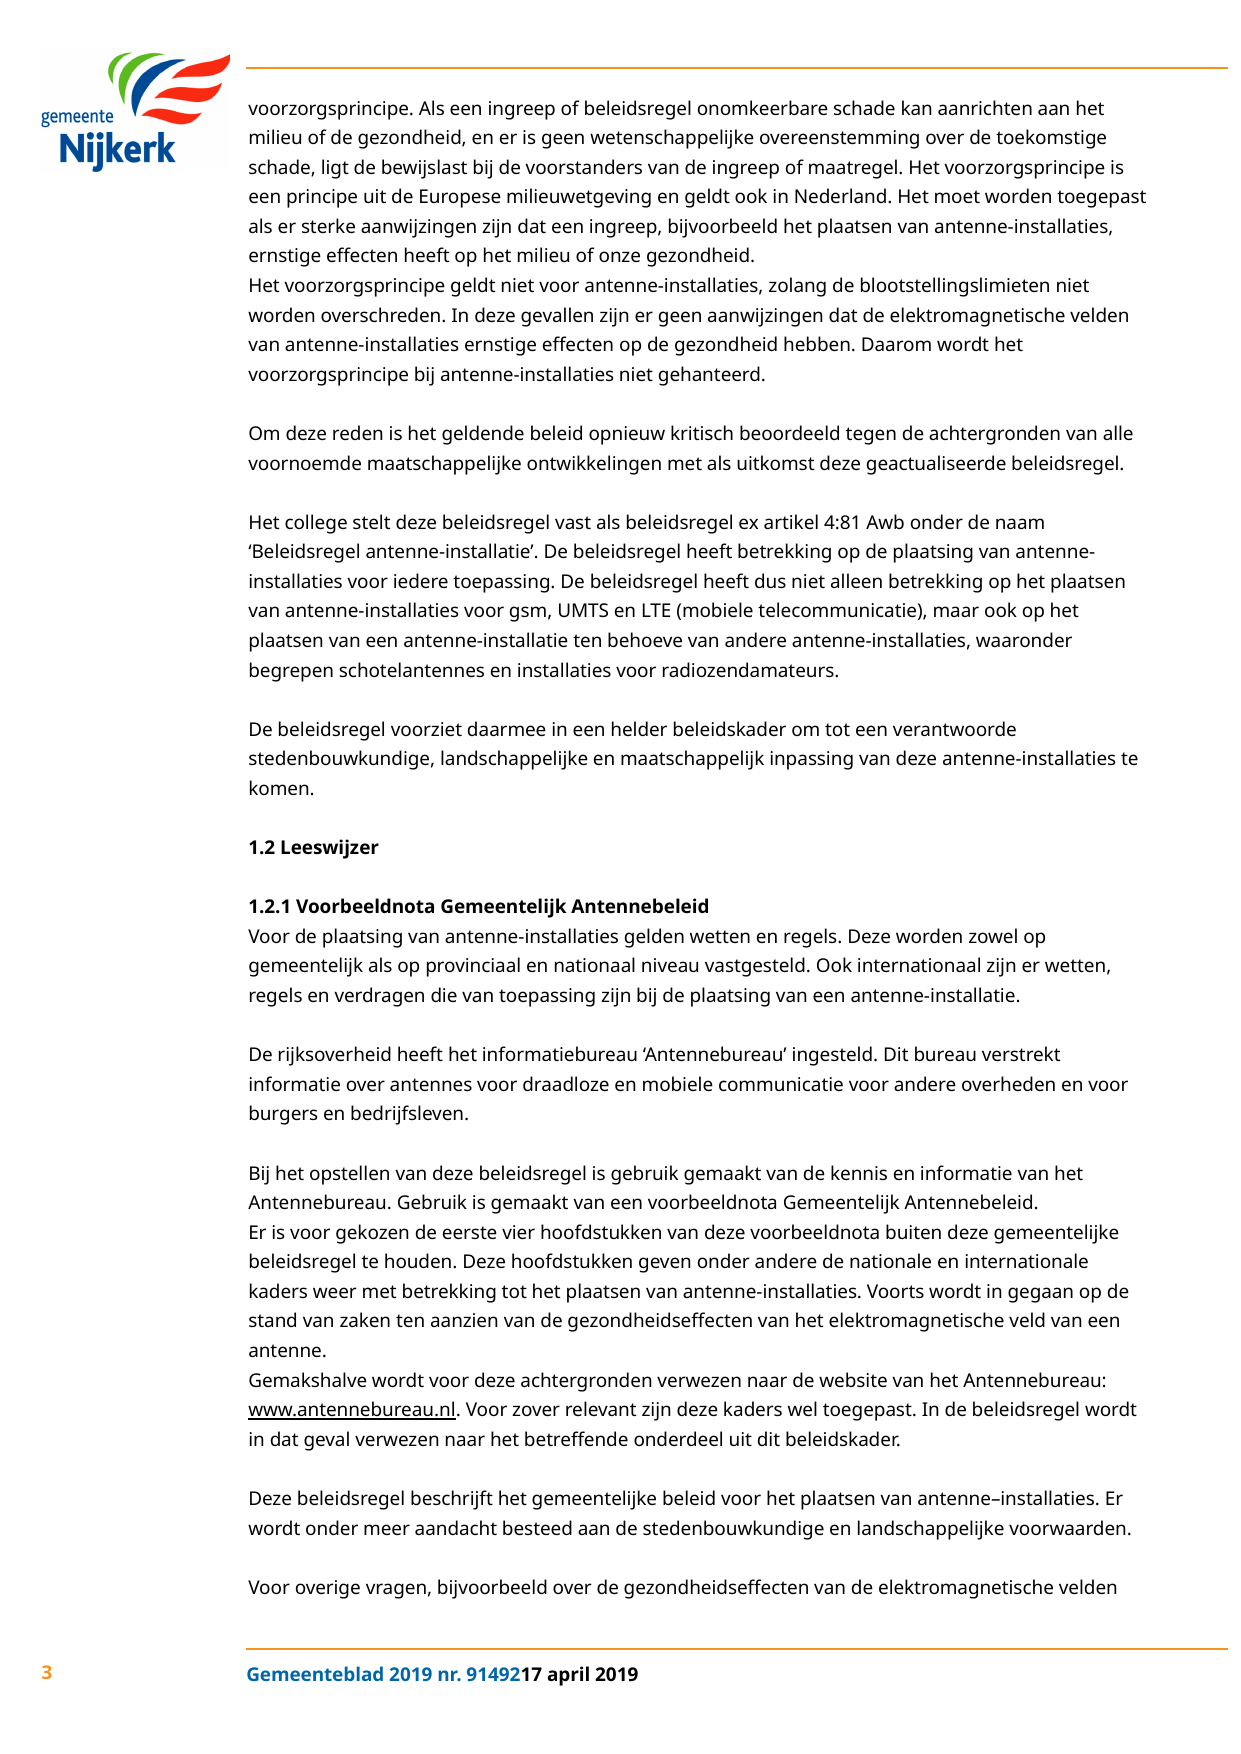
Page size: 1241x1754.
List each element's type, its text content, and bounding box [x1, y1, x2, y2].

text Er is voor gekozen de eerste vier hoofdstukken van deze voorbeeldnota buiten deze gemeentelijke beleidsregel te houden. Deze hoofdstukken geven onder andere de nationale en internationale kaders weer met betrekking tot het plaatsen van antenne-installaties. Voorts wordt in gegaan op de stand van zaken ten aanzien van de gezondheidseffecten van het elektromagnetische veld van een antenne. [248, 1219, 1152, 1363]
text Deze beleidsregel beschrijft het gemeentelijke beleid voor het plaatsen van antenne–installaties. Er wordt onder meer aandacht besteed aan de stedenbouwkundige en landschappelijke voorwaarden. [248, 1485, 1152, 1541]
text 1.2.1 Voorbeeldnota Gemeentelijk Antennebeleid [248, 893, 1152, 919]
text Voor de plaatsing van antenne-installaties gelden wetten en regels. Deze worden zowel op gemeentelijk als op provinciaal en nationaal niveau vastgesteld. Ook internationaal zijn er wetten, regels en verdragen die van toepassing zijn bij de plaatsing van een antenne-installatie. [248, 923, 1152, 1008]
text Bij het opstellen van deze beleidsregel is gebruik gemaakt van de kennis en informatie van het Antennebureau. Gebruik is gemaakt van een voorbeeldnota Gemeentelijk Antennebeleid. [248, 1160, 1152, 1215]
text Gemakshalve wordt voor deze achtergronden verwezen naar de website van het Antennebureau: www.antennebureau.nl. Voor zover relevant zijn deze kaders wel toegepast. In de beleidsregel wordt in dat geval verwezen naar het betreffende onderdeel uit dit beleidskader. [248, 1367, 1152, 1452]
text 1.2 Leeswijzer [248, 834, 1152, 860]
text voorzorgsprincipe. Als een ingreep of beleidsregel onomkeerbare schade kan aanrichten aan het milieu of de gezondheid, en er is geen wetenschappelijke overeenstemming over de toekomstige schade, ligt de bewijslast bij de voorstanders van de ingreep of maatregel. Het voorzorgsprincipe is een principe uit de Europese milieuwetgeving en geldt ook in Nederland. Het moet worden toegepast als er sterke aanwijzingen zijn dat een ingreep, bijvoorbeeld het plaatsen van antenne-installaties, ernstige effecten heeft op het milieu of onze gezondheid. [248, 95, 1152, 268]
text Het college stelt deze beleidsregel vast als beleidsregel ex artikel 4:81 Awb onder de naam ‘Beleidsregel antenne-installatie’. De beleidsregel heeft betrekking op de plaatsing van antenne-installaties voor iedere toepassing. De beleidsregel heeft dus niet alleen betrekking op het plaatsen van antenne-installaties voor gsm, UMTS en LTE (mobiele telecommunicatie), maar ook op het plaatsen van een antenne-installatie ten behoeve van andere antenne-installaties, waaronder begrepen schotelantennes en installaties voor radiozendamateurs. [248, 509, 1152, 683]
text Om deze reden is het geldende beleid opnieuw kritisch beoordeeld tegen de achtergronden van alle voornoemde maatschappelijke ontwikkelingen met als uitkomst deze geactualiseerde beleidsregel. [248, 420, 1152, 476]
text De beleidsregel voorziet daarmee in een helder beleidskader om tot een verantwoorde stedenbouwkundige, landschappelijke en maatschappelijk inpassing van deze antenne-installaties te komen. [248, 716, 1152, 801]
text De rijksoverheid heeft het informatiebureau ‘Antennebureau’ ingesteld. Dit bureau verstrekt informatie over antennes voor draadloze en mobiele communicatie voor andere overheden en voor burgers en bedrijfsleven. [248, 1041, 1152, 1126]
text Het voorzorgsprincipe geldt niet voor antenne-installaties, zolang de blootstellingslimieten niet worden overschreden. In deze gevallen zijn er geen aanwijzingen dat de elektromagnetische velden van antenne-installaties ernstige effecten op de gezondheid hebben. Daarom wordt het voorzorgsprincipe bij antenne-installaties niet gehanteerd. [248, 272, 1152, 387]
text Voor overige vragen, bijvoorbeeld over de gezondheidseffecten van de elektromagnetische velden [248, 1574, 1152, 1600]
picture [41, 47, 231, 172]
